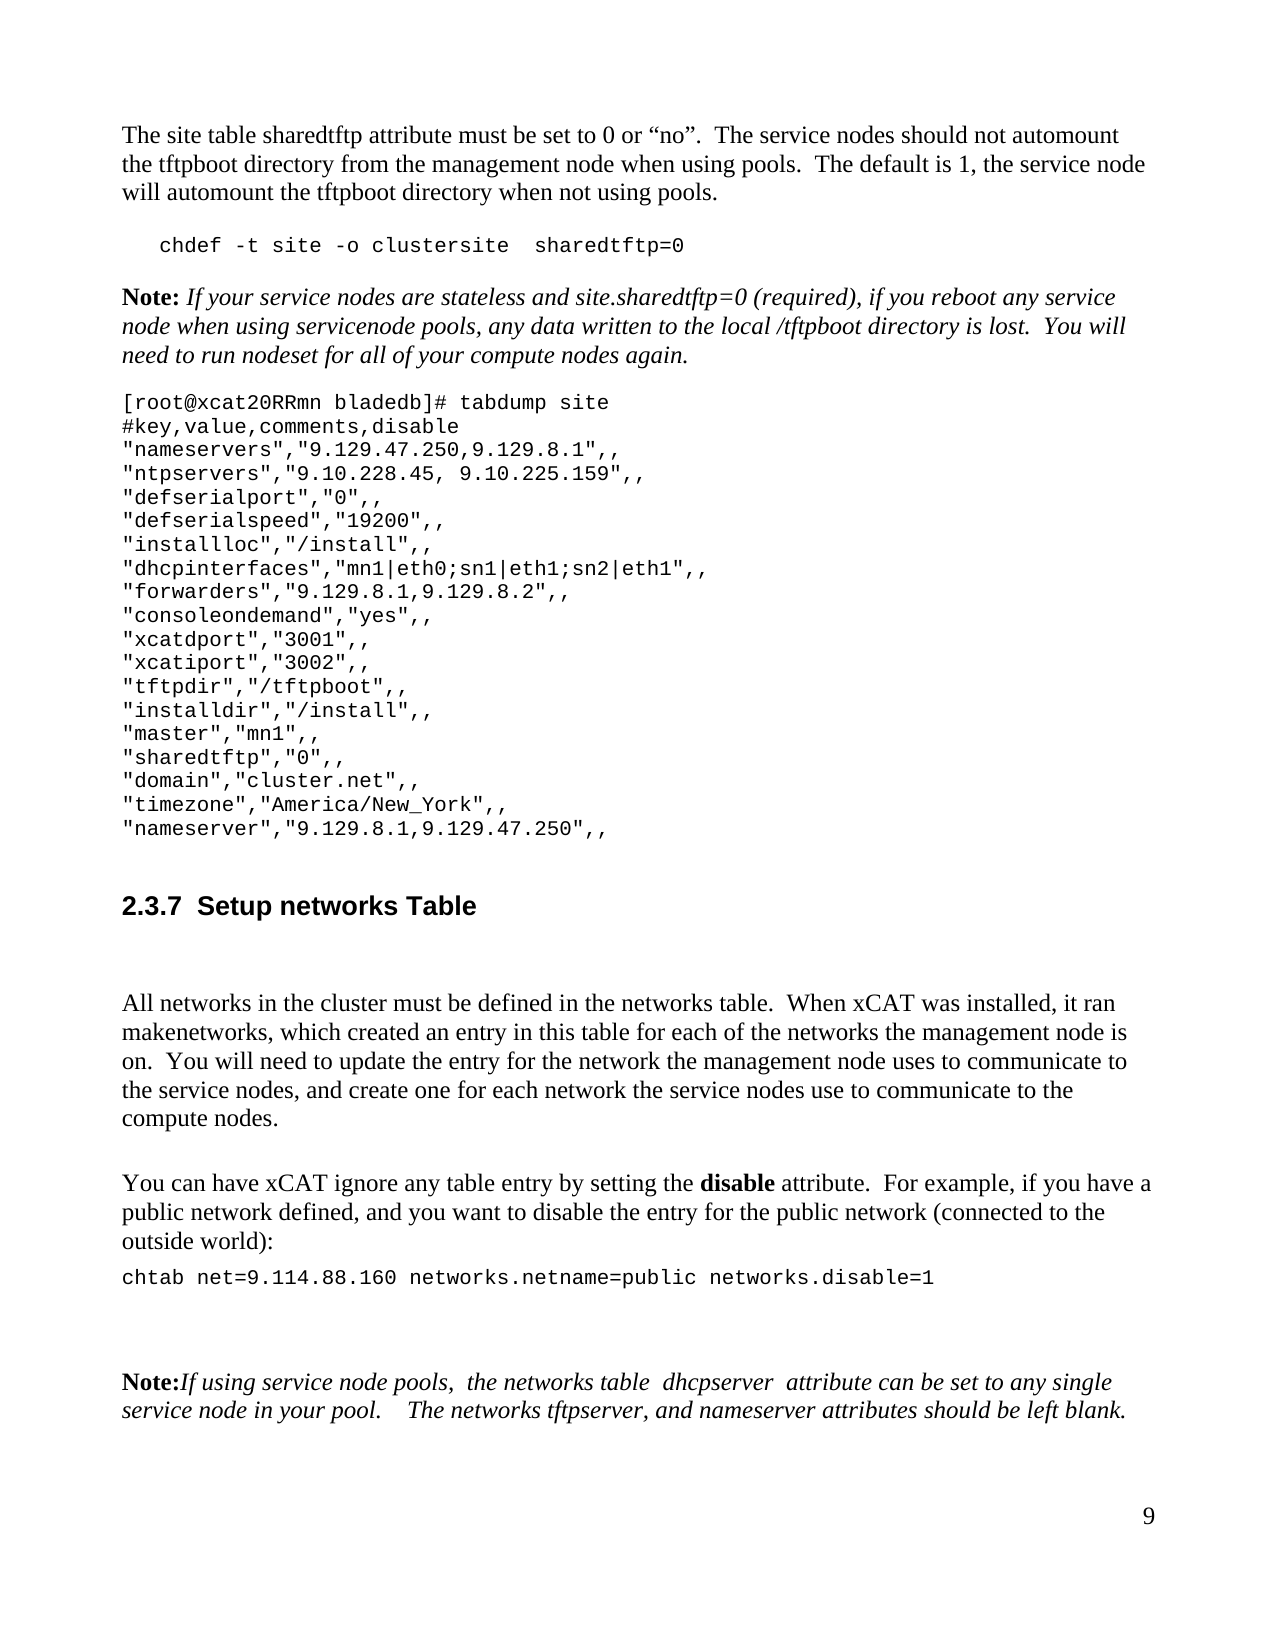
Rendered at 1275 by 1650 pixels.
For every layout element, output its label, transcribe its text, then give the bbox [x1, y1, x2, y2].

subtitle Setup networks Table [122, 890, 1155, 921]
text chdef -t site -o clustersite sharedtftp=0 [159, 235, 1155, 259]
text "sharedtftp","0",, [122, 747, 1155, 771]
text #key,value,comments,disable [122, 416, 1155, 439]
text "defserialport","0",, [122, 487, 1155, 510]
text "xcatdport","3001",, [122, 629, 1155, 652]
text "ntpservers","9.10.228.45, 9.10.225.159",, [122, 463, 1155, 487]
text [root@xcat20RRmn bladedb]# tabdump site [122, 392, 1155, 416]
text All networks in the cluster must be defined in the networks table. When xCAT was installed, it ran makenetworks, which created an entry in this table for each of the networks the management node is on. You will need to update the entry for the network the management node uses to communicate to the service nodes, and create one for each network the service nodes use to communicate to the compute nodes. [122, 988, 1155, 1132]
text "nameserver","9.129.8.1,9.129.47.250",, [122, 818, 1155, 841]
text "installdir","/install",, [122, 699, 1155, 723]
text "installloc","/install",, [122, 534, 1155, 558]
text "xcatiport","3002",, [122, 652, 1155, 676]
text "forwarders","9.129.8.1,9.129.8.2",, [122, 581, 1155, 605]
text "tftpdir","/tftpboot",, [122, 676, 1155, 699]
text You can have xCAT ignore any table entry by setting the disable attribute. For example, if you have a public network defined, and you want to disable the entry for the public network (connected to the outside world): [122, 1168, 1155, 1255]
text "timezone","America/New_York",, [122, 794, 1155, 818]
text "master","mn1",, [122, 723, 1155, 747]
text "consoleondemand","yes",, [122, 605, 1155, 629]
text "nameservers","9.129.47.250,9.129.8.1",, [122, 439, 1155, 463]
text chtab net=9.114.88.160 networks.netname=public networks.disable=1 [122, 1267, 1155, 1291]
text "domain","cluster.net",, [122, 771, 1155, 794]
text "dhcpinterfaces","mn1|eth0;sn1|eth1;sn2|eth1",, [122, 558, 1155, 581]
text The site table sharedtftp attribute must be set to 0 or “no”. The service nodes should not automount the tftpboot directory from the management node when using pools. The default is 1, the service node will automount the tftpboot directory when not using pools. [122, 120, 1155, 206]
text Note:If using service node pools, the networks table dhcpserver attribute can be set to any single service node in your pool. The networks tftpserver, and nameserver attributes should be left blank. [122, 1367, 1155, 1424]
text Note: If your service nodes are stateless and site.sharedtftp=0 (required), if you reboot any service node when using servicenode pools, any data written to the local /tftpboot directory is lost. You will need to run nodeset for all of your compute nodes again. [122, 282, 1155, 368]
text "defserialspeed","19200",, [122, 510, 1155, 534]
